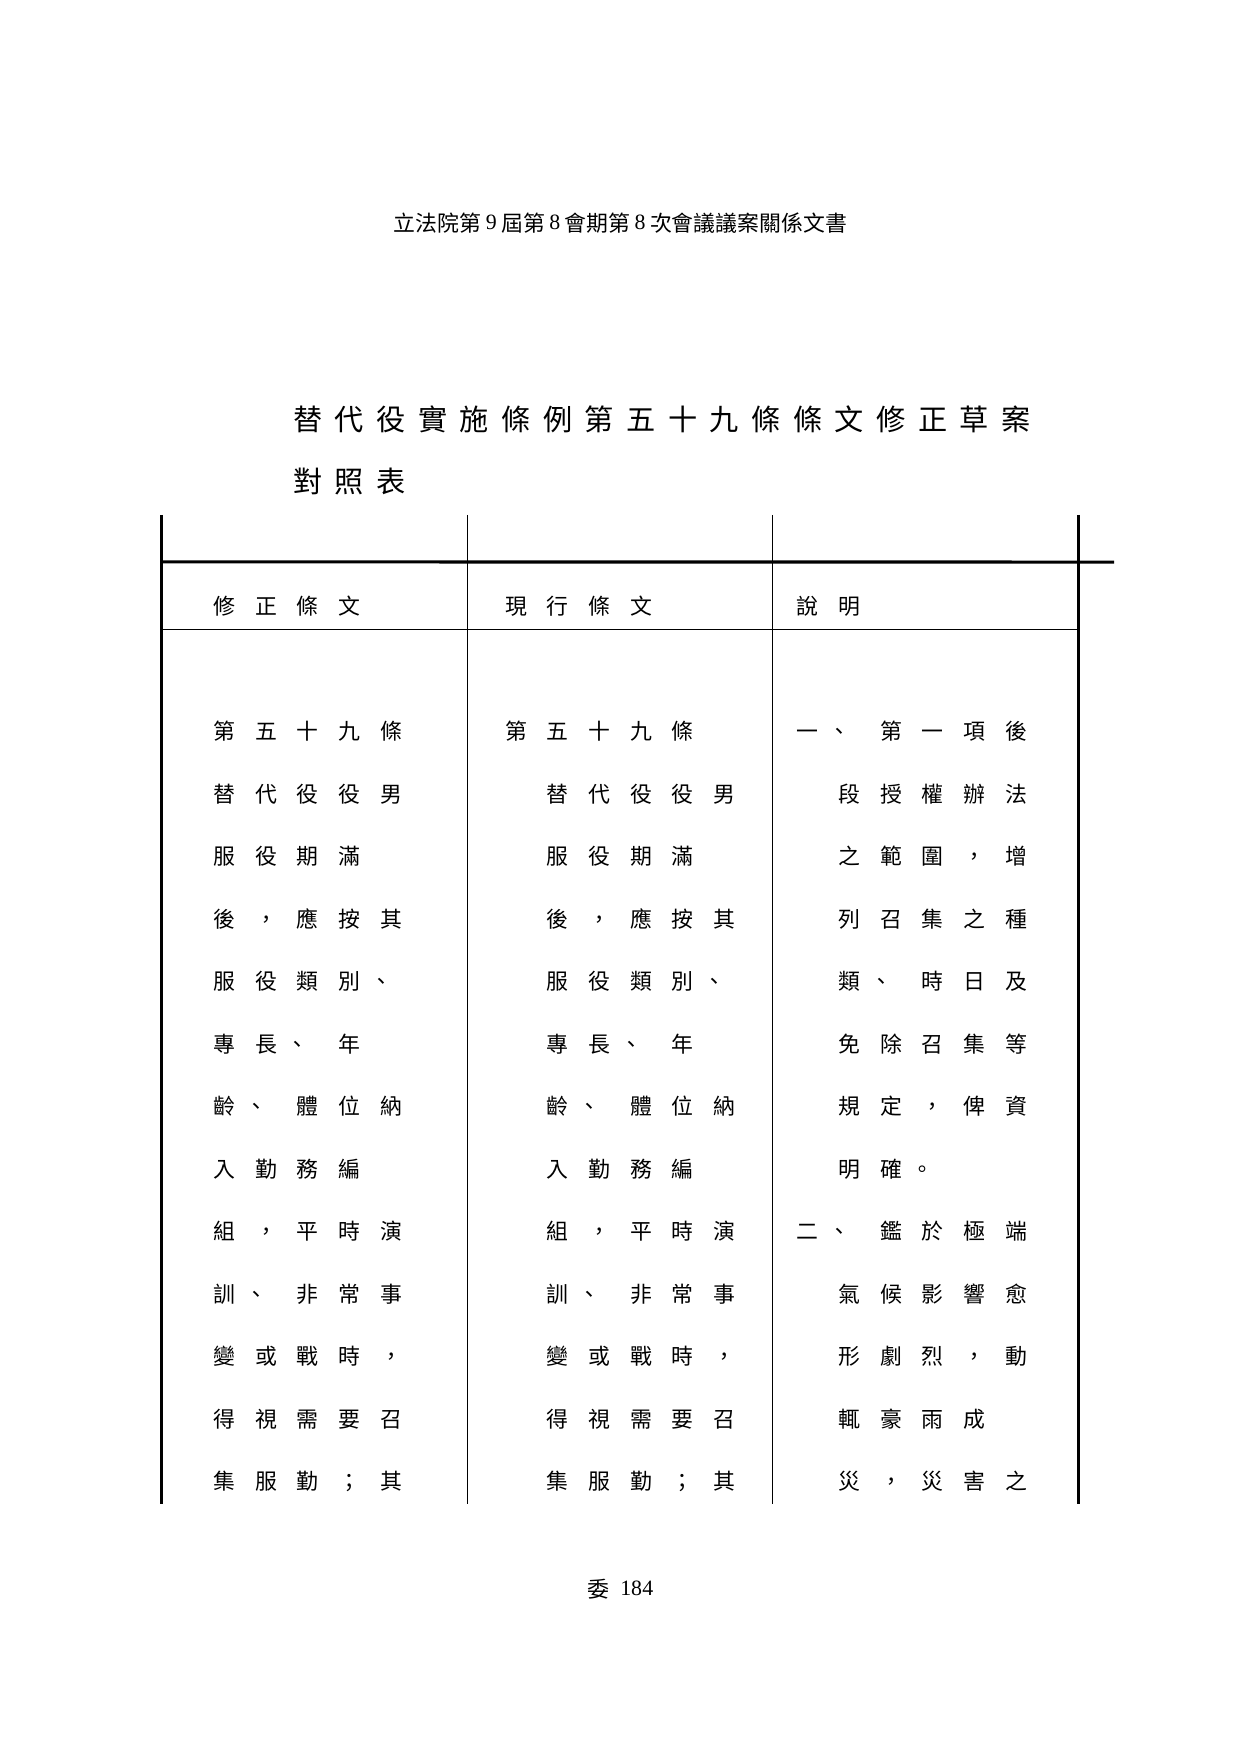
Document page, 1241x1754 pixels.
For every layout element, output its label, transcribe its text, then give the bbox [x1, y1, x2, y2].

table_cell [773, 515, 1077, 560]
table_cell [163, 515, 467, 560]
table_cell 第五十九條 替代役役男服役期滿後，應按其服役類別、專長、年齡、體位納入勤務編組，平時演訓、非常事變或戰時，得視需要召集服勤；其 [163, 630, 467, 1504]
table_cell 一、第一項後段授權辦法之範圍，增列召集之種類、時日及免除召集等規定，俾資明確。 二、鑑於極端氣候影響愈形劇烈，動輒豪雨成災，災害之 [773, 630, 1077, 1504]
table_cell [468, 515, 772, 560]
table_cell 說明 [773, 564, 1077, 629]
table_cell 現行條文 [468, 564, 772, 629]
table_cell 修正條文 [163, 564, 467, 629]
table_header 替代役實施條例第五十九條條文修正草案對照表 [162, 313, 1078, 515]
table_cell 第五十九條 替代役役男服役期滿後，應按其服役類別、專長、年齡、體位納入勤務編組，平時演訓、非常事變或戰時，得視需要召集服勤；其 [468, 630, 772, 1504]
